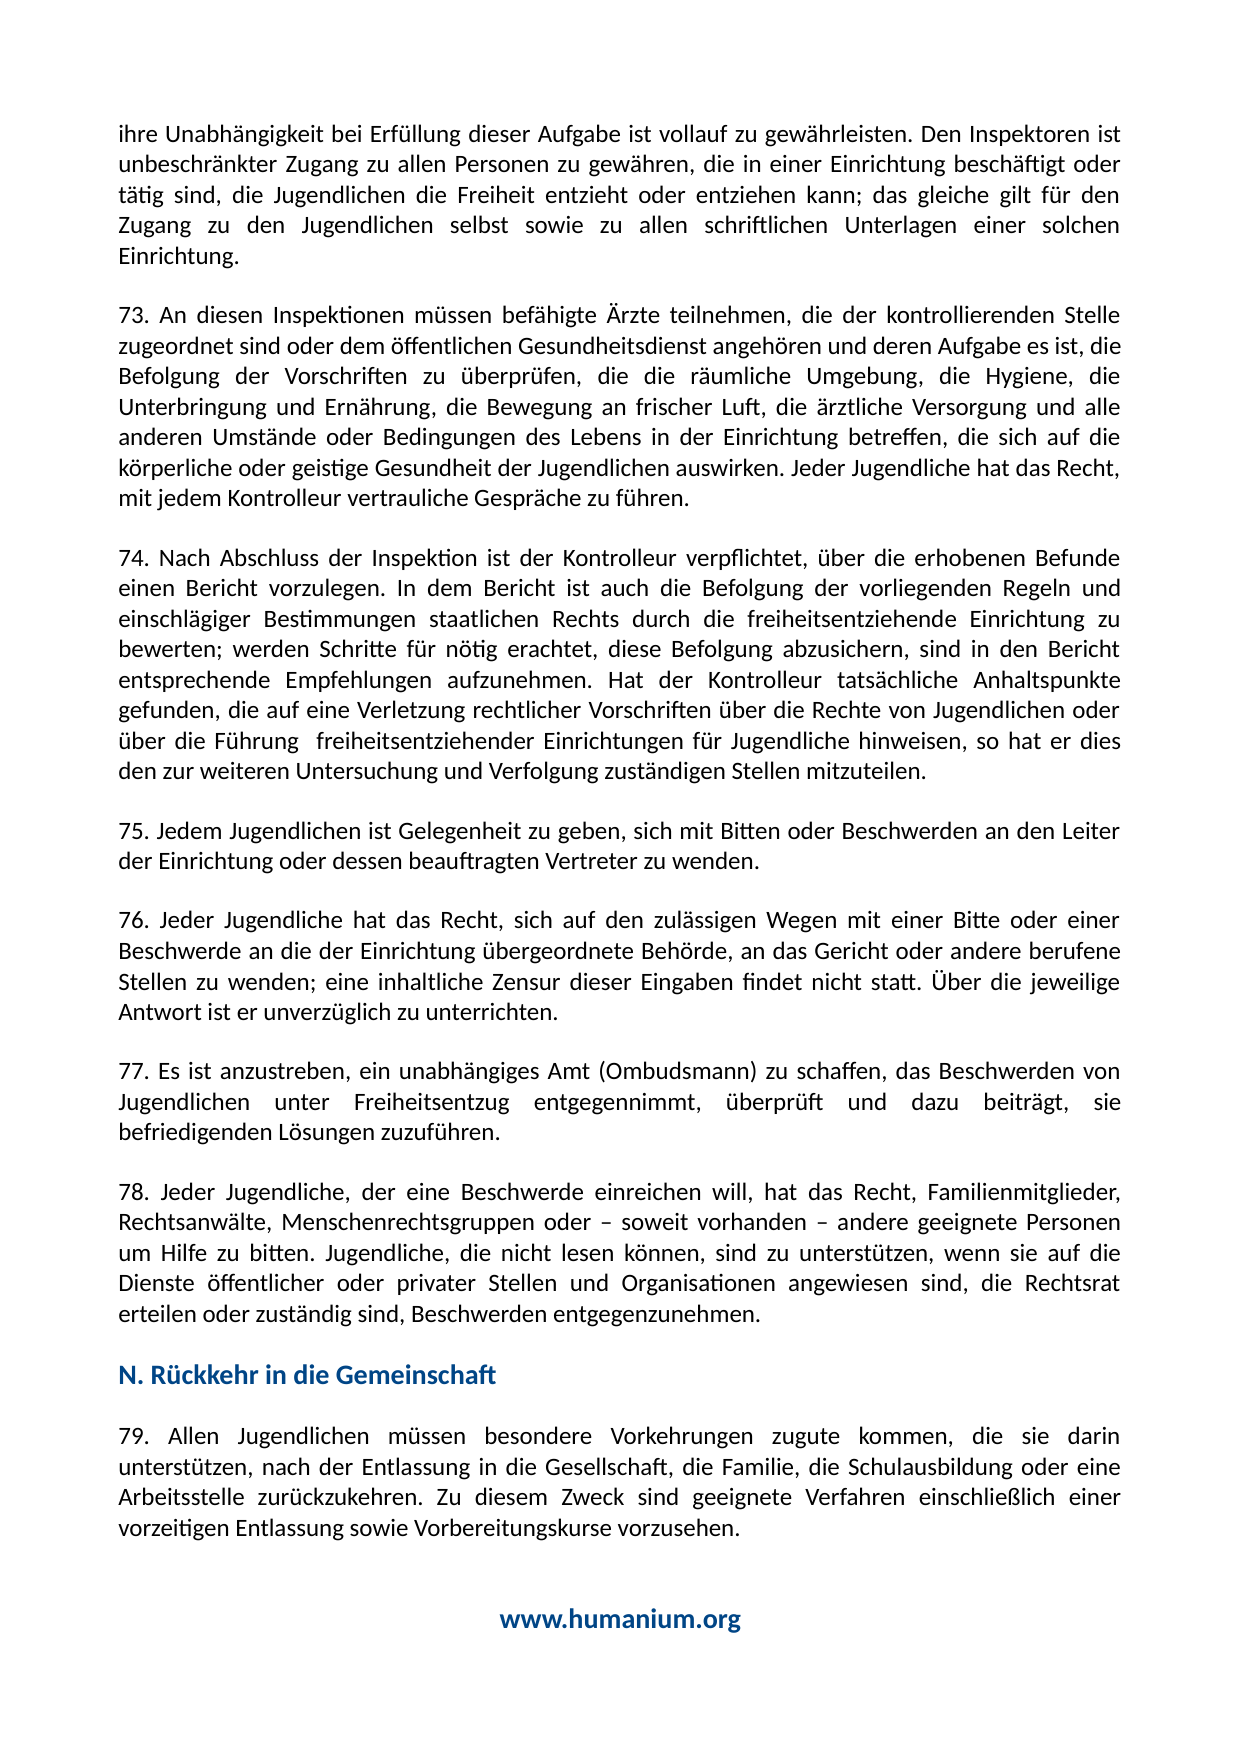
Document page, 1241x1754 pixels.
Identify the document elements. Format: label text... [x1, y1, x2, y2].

subtitle 76. Jeder Jugendliche hat das Recht, sich auf den zulässigen Wegen mit einer Bitte oder einer Beschwerde an die der Einrichtung übergeordnete Behörde, an das Gericht oder andere berufene Stellen zu wenden; eine inhaltliche Zensur dieser Eingaben findet nicht statt. Über die jeweilige Antwort ist er unverzüglich zu unterrichten. [118, 904, 1122, 1027]
subtitle ihre Unabhängigkeit bei Erfüllung dieser Aufgabe ist vollauf zu gewährleisten. Den Inspektoren ist unbeschränkter Zugang zu allen Personen zu gewähren, die in einer Einrichtung beschäftigt oder tätig sind, die Jugendlichen die Freiheit entzieht oder entziehen kann; das gleiche gilt für den Zugang zu den Jugendlichen selbst sowie zu allen schriftlichen Unterlagen einer solchen Einrichtung. [118, 118, 1122, 271]
subtitle 75. Jedem Jugendlichen ist Gelegenheit zu geben, sich mit Bitten oder Beschwerden an den Leiter der Einrichtung oder dessen beauftragten Vertreter zu wenden. [118, 815, 1122, 876]
subtitle 73. An diesen Inspektionen müssen befähigte Ärzte teilnehmen, die der kontrollierenden Stelle zugeordnet sind oder dem öffentlichen Gesundheitsdienst angehören und deren Aufgabe es ist, die Befolgung der Vorschriften zu überprüfen, die die räumliche Umgebung, die Hygiene, die Unterbringung und Ernährung, die Bewegung an frischer Luft, die ärztliche Versorgung und alle anderen Umstände oder Bedingungen des Lebens in der Einrichtung betreffen, die sich auf die körperliche oder geistige Gesundheit der Jugendlichen auswirken. Jeder Jugendliche hat das Recht, mit jedem Kontrolleur vertrauliche Gespräche zu führen. [118, 299, 1122, 513]
subtitle 77. Es ist anzustreben, ein unabhängiges Amt (Ombudsmann) zu schaffen, das Beschwerden von Jugendlichen unter Freiheitsentzug entgegennimmt, überprüft und dazu beiträgt, sie befriedigenden Lösungen zuzuführen. [118, 1055, 1122, 1147]
subtitle 74. Nach Abschluss der Inspektion ist der Kontrolleur verpflichtet, über die erhobenen Befunde einen Bericht vorzulegen. In dem Bericht ist auch die Befolgung der vorliegenden Regeln und einschlägiger Bestimmungen staatlichen Rechts durch die freiheitsentziehende Einrichtung zu bewerten; werden Schritte für nötig erachtet, diese Befolgung abzusichern, sind in den Bericht entsprechende Empfehlungen aufzunehmen. Hat der Kontrolleur tatsächliche Anhaltspunkte gefunden, die auf eine Verletzung rechtlicher Vorschriften über die Rechte von Jugendlichen oder über die Führung freiheitsentziehender Einrichtungen für Jugendliche hinweisen, so hat er dies den zur weiteren Untersuchung und Verfolgung zuständigen Stellen mitzuteilen. [118, 542, 1122, 786]
subtitle 79. Allen Jugendlichen müssen besondere Vorkehrungen zugute kommen, die sie darin unterstützen, nach der Entlassung in die Gesellschaft, die Familie, die Schulausbildung oder eine Arbeitsstelle zurückzukehren. Zu diesem Zweck sind geeignete Verfahren einschließlich einer vorzeitigen Entlassung sowie Vorbereitungskurse vorzusehen. [118, 1420, 1122, 1542]
subtitle 78. Jeder Jugendliche, der eine Beschwerde einreichen will, hat das Recht, Familienmitglieder, Rechtsanwälte, Menschenrechtsgruppen oder – soweit vorhanden – andere geeignete Personen um Hilfe zu bitten. Jugendliche, die nicht lesen können, sind zu unterstützen, wenn sie auf die Dienste öffentlicher oder privater Stellen und Organisationen angewiesen sind, die Rechtsrat erteilen oder zuständig sind, Beschwerden entgegenzunehmen. [118, 1176, 1122, 1328]
subtitle N. Rückkehr in die Gemeinschaft [118, 1357, 1122, 1391]
